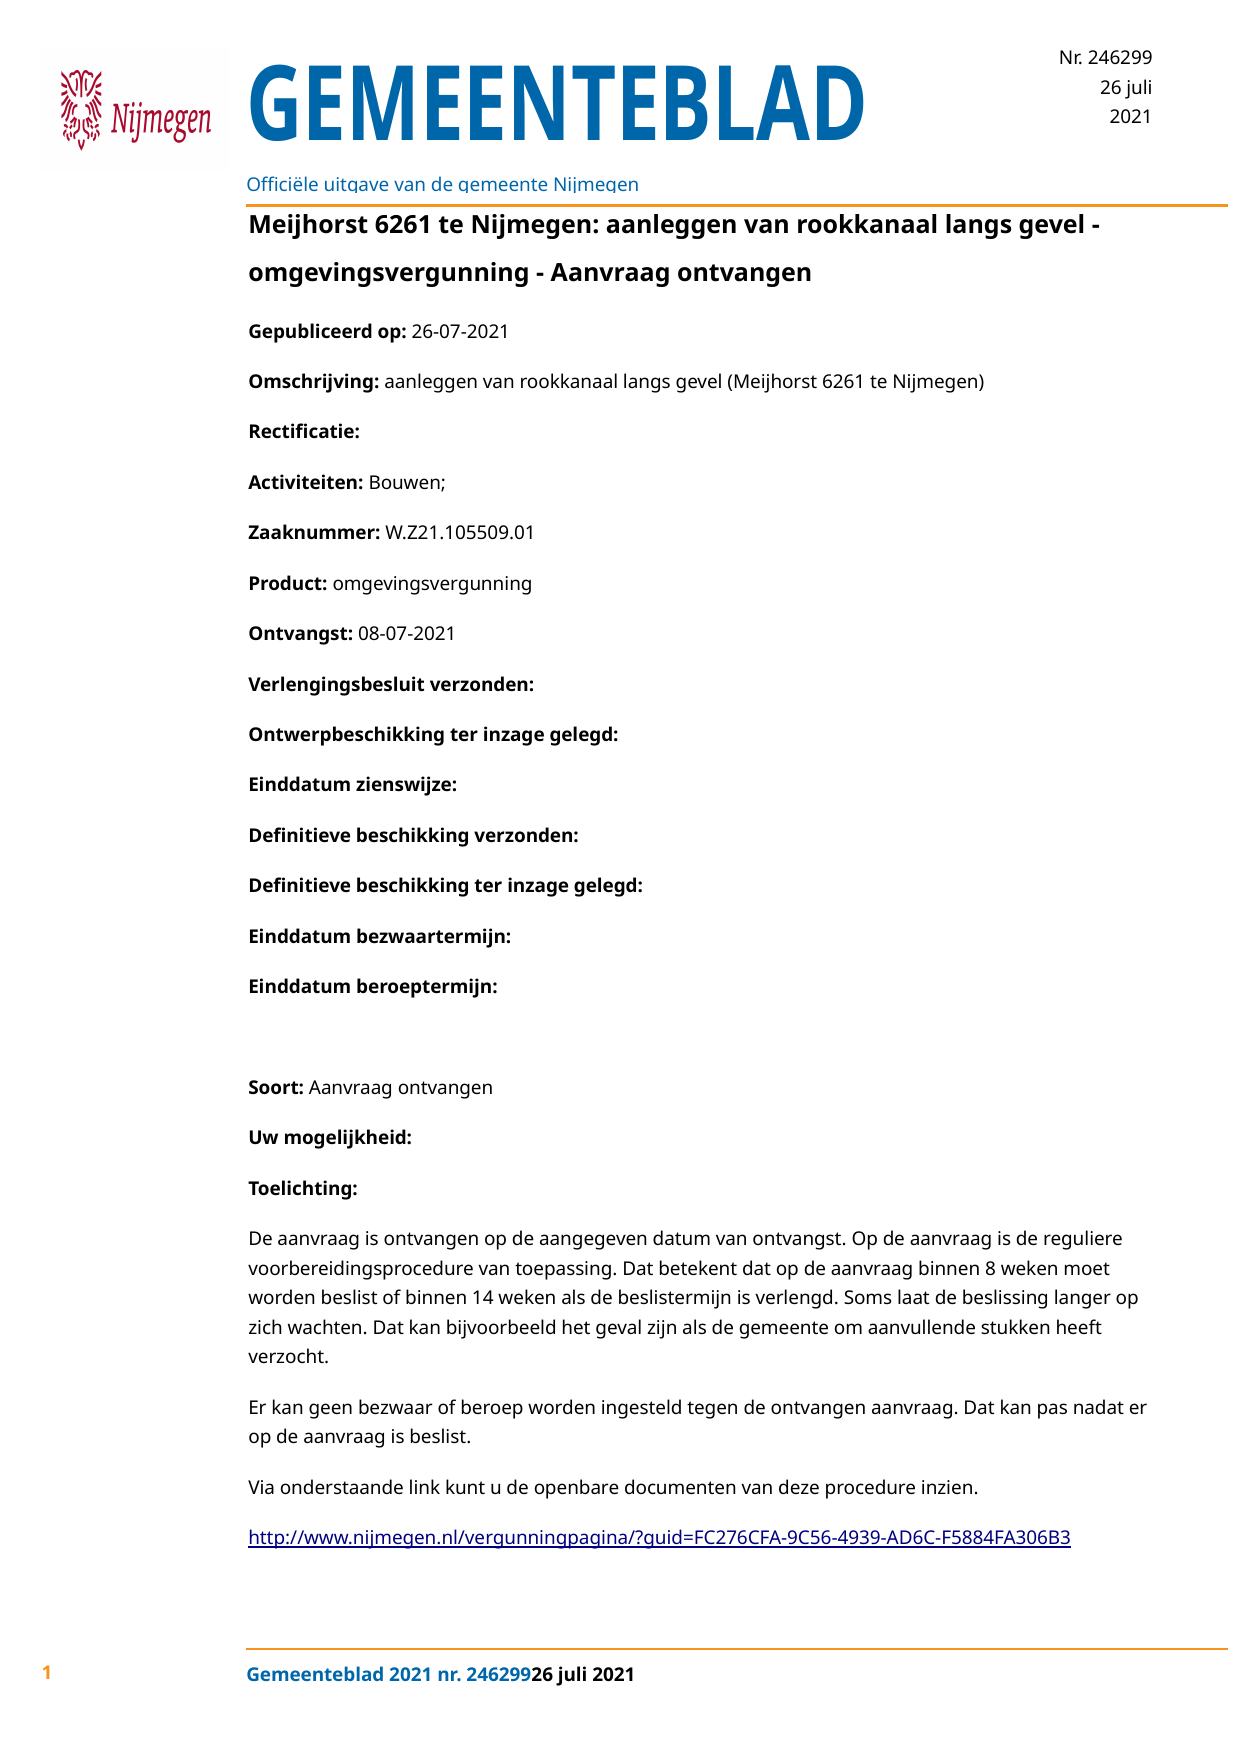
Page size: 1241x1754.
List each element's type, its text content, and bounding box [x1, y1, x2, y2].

text De aanvraag is ontvangen op de aangegeven datum van ontvangst. Op de aanvraag is de reguliere voorbereidingsprocedure van toepassing. Dat betekent dat op de aanvraag binnen 8 weken moet worden beslist of binnen 14 weken als de beslistermijn is verlengd. Soms laat de beslissing langer op zich wachten. Dat kan bijvoorbeeld het geval zijn als de gemeente om aanvullende stukken heeft verzocht. [248, 1225, 1152, 1369]
text Meijhorst 6261 te Nijmegen: aanleggen van rookkanaal langs gevel - omgevingsvergunning - Aanvraag ontvangen [248, 207, 1152, 288]
text Definitieve beschikking ter inzage gelegd: [248, 872, 1152, 898]
text Product: omgevingsvergunning [248, 570, 1152, 596]
picture [41, 47, 231, 172]
text Definitieve beschikking verzonden: [248, 822, 1152, 848]
text Einddatum beroeptermijn: [248, 973, 1152, 999]
text Zaaknummer: W.Z21.105509.01 [248, 519, 1152, 545]
text Omschrijving: aanleggen van rookkanaal langs gevel (Meijhorst 6261 te Nijmegen) [248, 368, 1152, 394]
text Toelichting: [248, 1175, 1152, 1201]
text Verlengingsbesluit verzonden: [248, 671, 1152, 697]
text Einddatum zienswijze: [248, 772, 1152, 797]
text Er kan geen bezwaar of beroep worden ingesteld tegen de ontvangen aanvraag. Dat kan pas nadat er op de aanvraag is beslist. [248, 1394, 1152, 1449]
text Uw mogelijkheid: [248, 1124, 1152, 1150]
text Einddatum bezwaartermijn: [248, 923, 1152, 949]
text Via onderstaande link kunt u de openbare documenten van deze procedure inzien. [248, 1474, 1152, 1500]
text Rectificatie: [248, 419, 1152, 444]
text http://www.nijmegen.nl/vergunningpagina/?guid=FC276CFA-9C56-4939-AD6C-F5884FA306B3 [248, 1524, 1152, 1550]
text Gepubliceerd op: 26-07-2021 [248, 318, 1152, 344]
text Soort: Aanvraag ontvangen [248, 1074, 1152, 1100]
text Activiteiten: Bouwen; [248, 469, 1152, 495]
text Ontwerpbeschikking ter inzage gelegd: [248, 721, 1152, 747]
text Ontvangst: 08-07-2021 [248, 620, 1152, 646]
